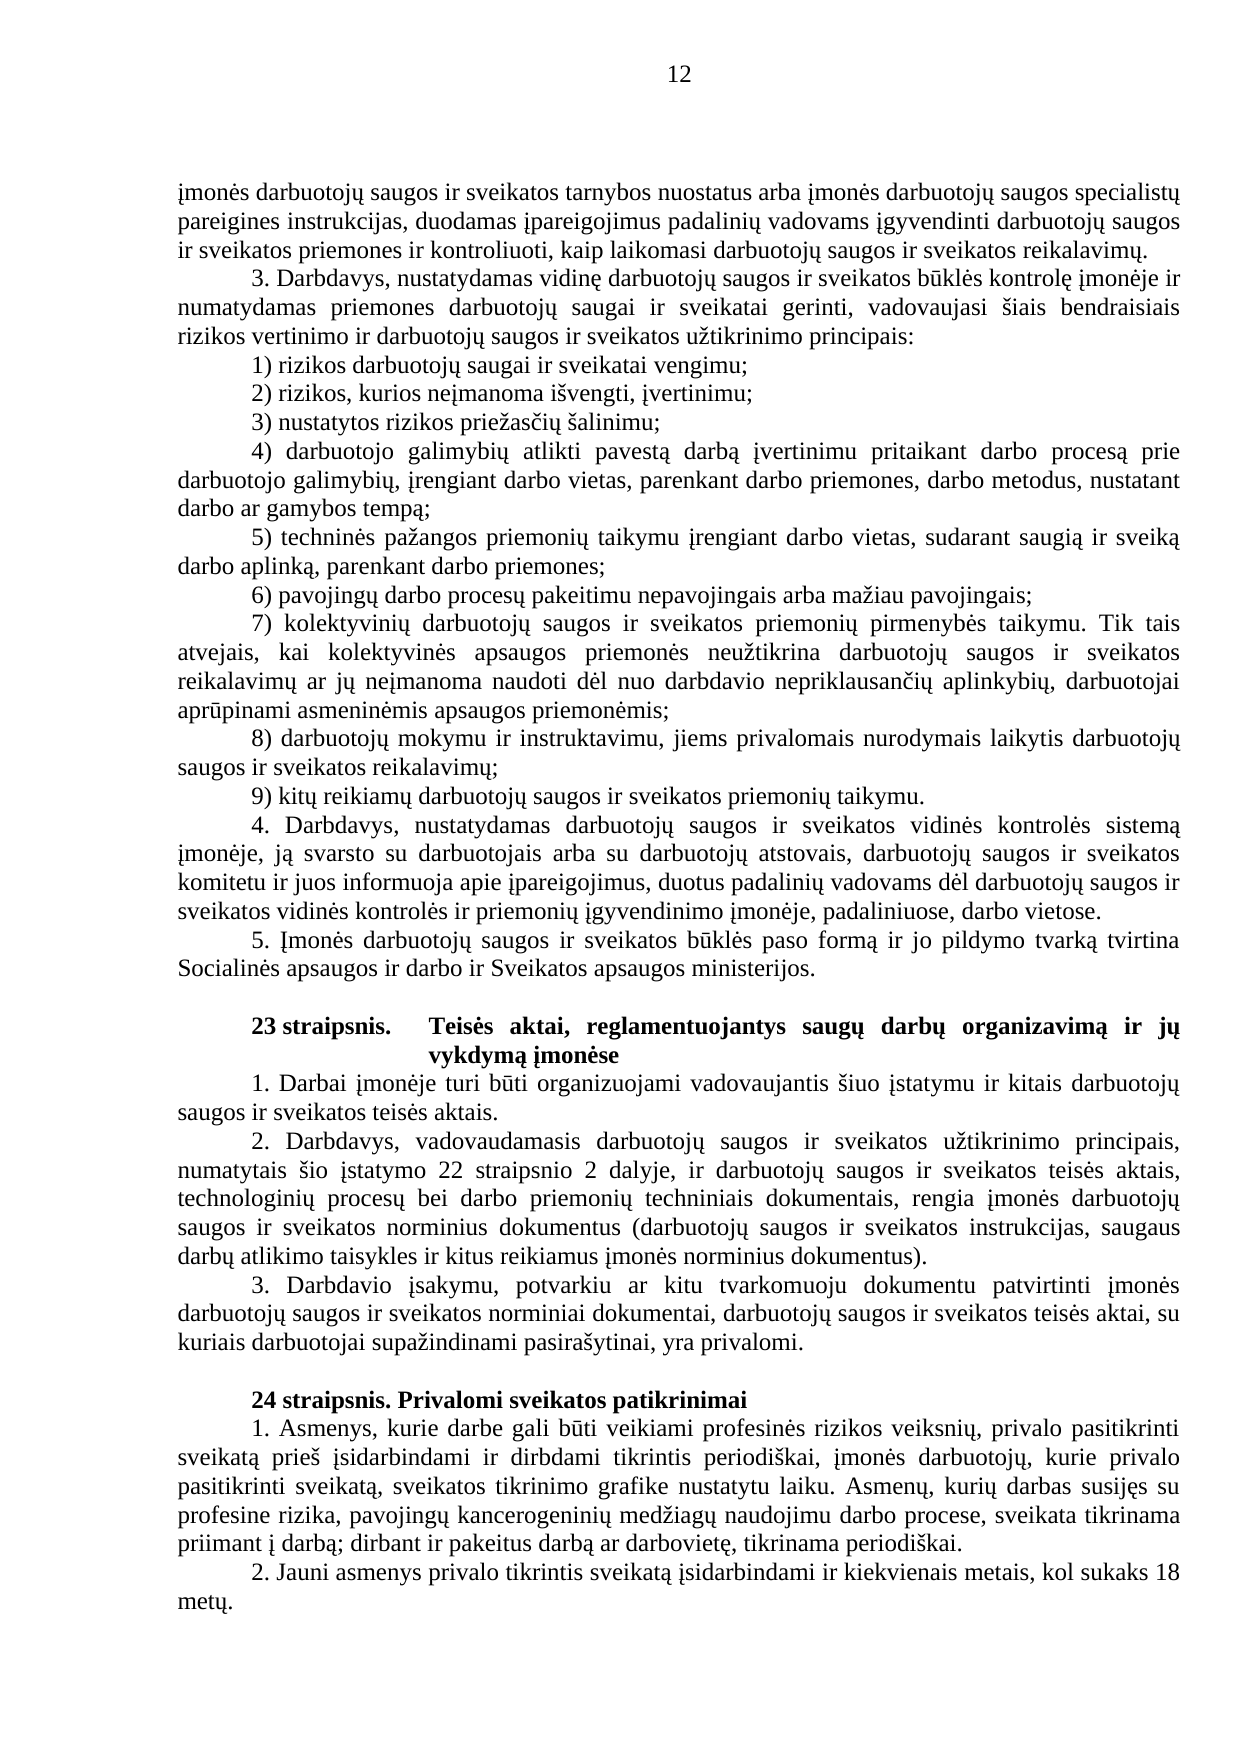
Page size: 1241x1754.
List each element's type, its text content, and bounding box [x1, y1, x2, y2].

text 1) rizikos darbuotojų saugai ir sveikatai vengimu; [177, 350, 1181, 378]
text 24 straipsnis. Privalomi sveikatos patikrinimai [177, 1385, 1181, 1413]
text 1. Darbai įmonėje turi būti organizuojami vadovaujantis šiuo įstatymu ir kitais darbuotojų saugos ir sveikatos teisės aktais. [177, 1068, 1181, 1126]
text 2. Darbdavys, vadovaudamasis darbuotojų saugos ir sveikatos užtikrinimo principais, numatytais šio įstatymo 22 straipsnio 2 dalyje, ir darbuotojų saugos ir sveikatos teisės aktais, technologinių procesų bei darbo priemonių techniniais dokumentais, rengia įmonės darbuotojų saugos ir sveikatos norminius dokumentus (darbuotojų saugos ir sveikatos instrukcijas, saugaus darbų atlikimo taisykles ir kitus reikiamus įmonės norminius dokumentus). [177, 1126, 1181, 1270]
text 23 straipsnis. Teisės aktai, reglamentuojantys saugų darbų organizavimą ir jų vykdymą įmonėse [251, 1011, 1181, 1068]
text 8) darbuotojų mokymu ir instruktavimu, jiems privalomais nurodymais laikytis darbuotojų saugos ir sveikatos reikalavimų; [177, 723, 1181, 781]
text 3. Darbdavio įsakymu, potvarkiu ar kitu tvarkomuoju dokumentu patvirtinti įmonės darbuotojų saugos ir sveikatos norminiai dokumentai, darbuotojų saugos ir sveikatos teisės aktai, su kuriais darbuotojai supažindinami pasirašytinai, yra privalomi. [177, 1270, 1181, 1356]
text 5. Įmonės darbuotojų saugos ir sveikatos būklės paso formą ir jo pildymo tvarką tvirtina Socialinės apsaugos ir darbo ir Sveikatos apsaugos ministerijos. [177, 925, 1181, 982]
text 5) techninės pažangos priemonių taikymu įrengiant darbo vietas, sudarant saugią ir sveiką darbo aplinką, parenkant darbo priemones; [177, 522, 1181, 580]
text 7) kolektyvinių darbuotojų saugos ir sveikatos priemonių pirmenybės taikymu. Tik tais atvejais, kai kolektyvinės apsaugos priemonės neužtikrina darbuotojų saugos ir sveikatos reikalavimų ar jų neįmanoma naudoti dėl nuo darbdavio nepriklausančių aplinkybių, darbuotojai aprūpinami asmeninėmis apsaugos priemonėmis; [177, 608, 1181, 723]
text 3. Darbdavys, nustatydamas vidinę darbuotojų saugos ir sveikatos būklės kontrolę įmonėje ir numatydamas priemones darbuotojų saugai ir sveikatai gerinti, vadovaujasi šiais bendraisiais rizikos vertinimo ir darbuotojų saugos ir sveikatos užtikrinimo principais: [177, 263, 1181, 350]
text 4. Darbdavys, nustatydamas darbuotojų saugos ir sveikatos vidinės kontrolės sistemą įmonėje, ją svarsto su darbuotojais arba su darbuotojų atstovais, darbuotojų saugos ir sveikatos komitetu ir juos informuoja apie įpareigojimus, duotus padalinių vadovams dėl darbuotojų saugos ir sveikatos vidinės kontrolės ir priemonių įgyvendinimo įmonėje, padaliniuose, darbo vietose. [177, 810, 1181, 925]
text 2. Jauni asmenys privalo tikrintis sveikatą įsidarbindami ir kiekvienais metais, kol sukaks 18 metų. [177, 1557, 1181, 1615]
text 3) nustatytos rizikos priežasčių šalinimu; [177, 407, 1181, 436]
text 1. Asmenys, kurie darbe gali būti veikiami profesinės rizikos veiksnių, privalo pasitikrinti sveikatą prieš įsidarbindami ir dirbdami tikrintis periodiškai, įmonės darbuotojų, kurie privalo pasitikrinti sveikatą, sveikatos tikrinimo grafike nustatytu laiku. Asmenų, kurių darbas susijęs su profesine rizika, pavojingų kancerogeninių medžiagų naudojimu darbo procese, sveikata tikrinama priimant į darbą; dirbant ir pakeitus darbą ar darbovietę, tikrinama periodiškai. [177, 1413, 1181, 1557]
text 6) pavojingų darbo procesų pakeitimu nepavojingais arba mažiau pavojingais; [177, 580, 1181, 608]
text 2) rizikos, kurios neįmanoma išvengti, įvertinimu; [177, 378, 1181, 407]
text 9) kitų reikiamų darbuotojų saugos ir sveikatos priemonių taikymu. [177, 781, 1181, 810]
text 4) darbuotojo galimybių atlikti pavestą darbą įvertinimu pritaikant darbo procesą prie darbuotojo galimybių, įrengiant darbo vietas, parenkant darbo priemones, darbo metodus, nustatant darbo ar gamybos tempą; [177, 436, 1181, 522]
text įmonės darbuotojų saugos ir sveikatos tarnybos nuostatus arba įmonės darbuotojų saugos specialistų pareigines instrukcijas, duodamas įpareigojimus padalinių vadovams įgyvendinti darbuotojų saugos ir sveikatos priemones ir kontroliuoti, kaip laikomasi darbuotojų saugos ir sveikatos reikalavimų. [177, 177, 1181, 263]
